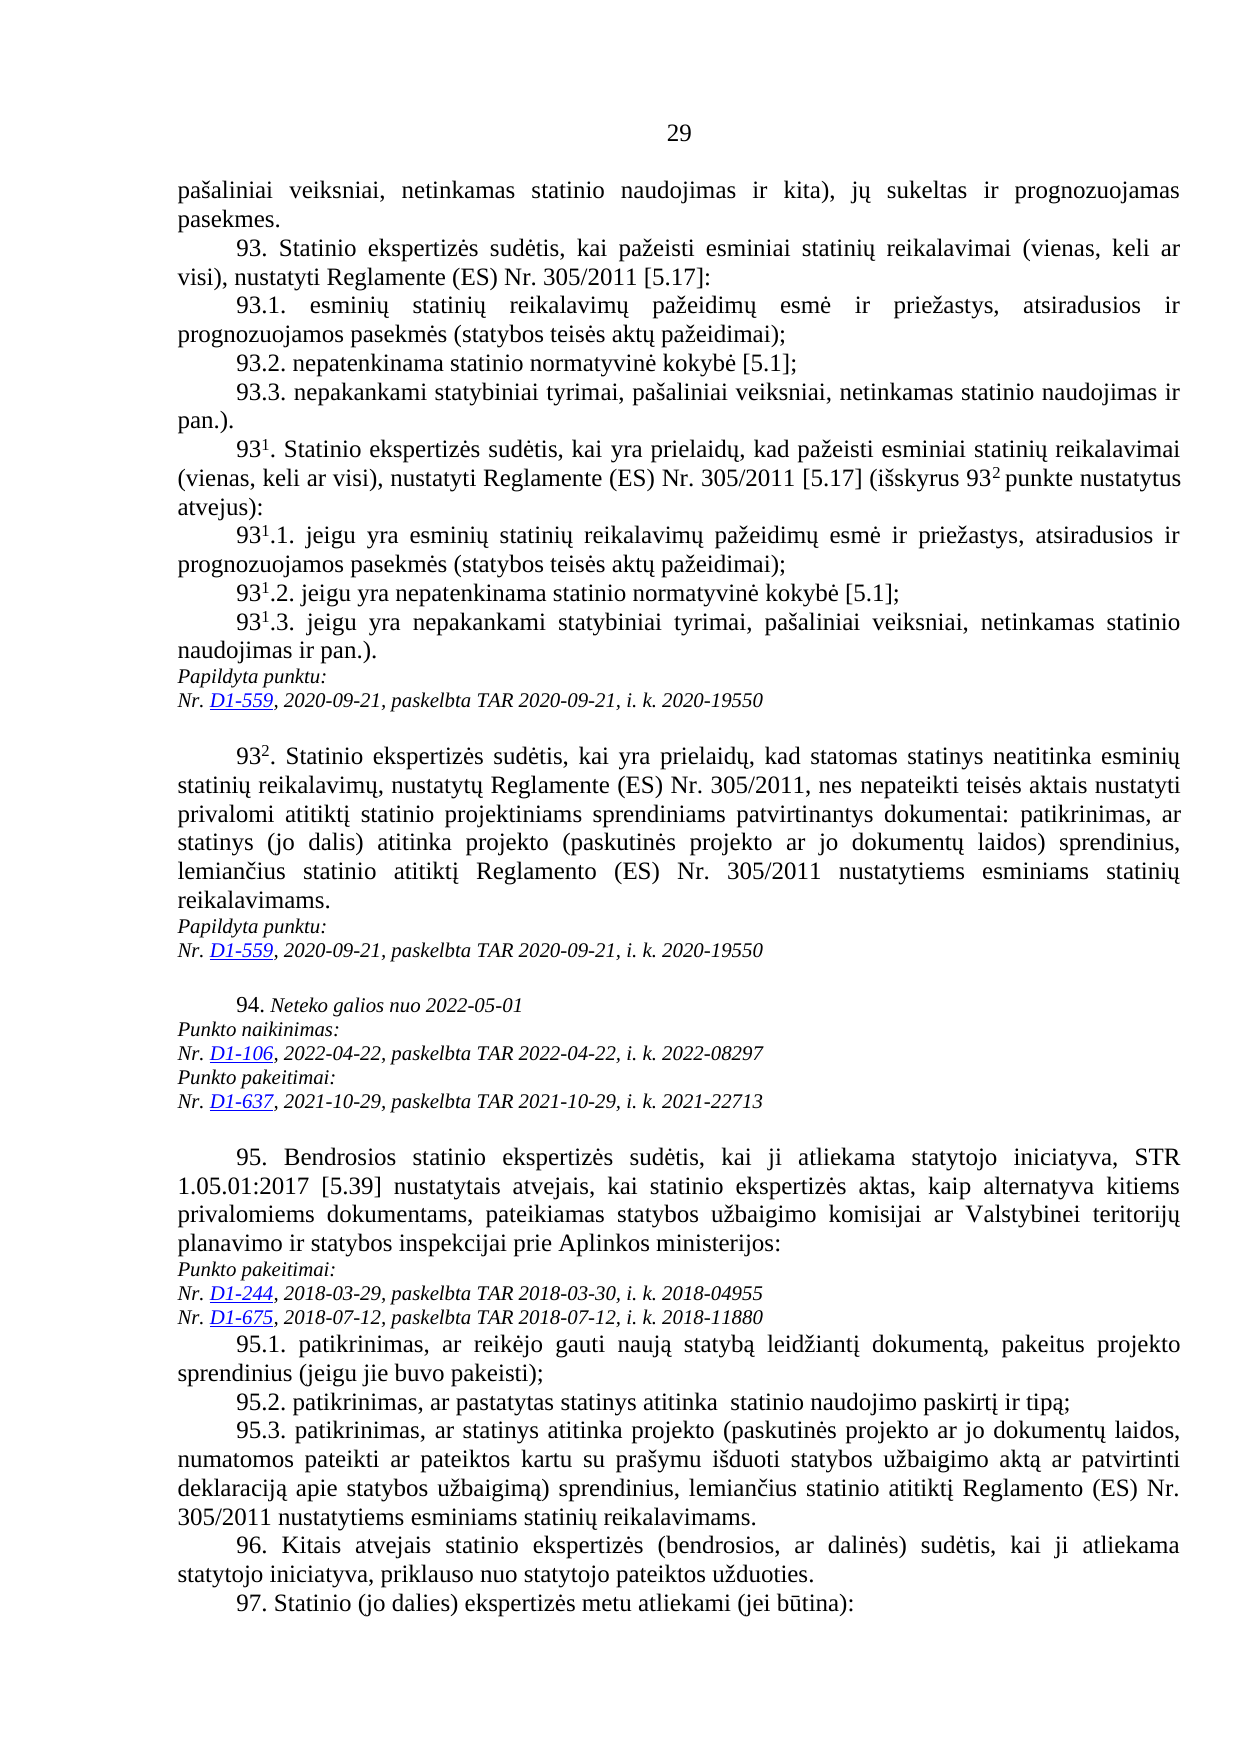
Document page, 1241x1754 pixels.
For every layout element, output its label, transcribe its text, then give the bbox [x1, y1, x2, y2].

text Papildyta punktu: [177, 664, 1181, 688]
text 93.2. nepatenkinama statinio normatyvinė kokybė [5.1]; [177, 348, 1181, 377]
text 95.2. patikrinimas, ar pastatytas statinys atitinka statinio naudojimo paskirtį ir tipą; [236, 1387, 1181, 1415]
text 95.1. patikrinimas, ar reikėjo gauti naują statybą leidžiantį dokumentą, pakeitus projekto sprendinius (jeigu jie buvo pakeisti); [177, 1329, 1181, 1387]
text 93.1. esminių statinių reikalavimų pažeidimų esmė ir priežastys, atsiradusios ir prognozuojamos pasekmės (statybos teisės aktų pažeidimai); [177, 291, 1181, 348]
text Punkto pakeitimai: [177, 1257, 1181, 1281]
text 931.2. jeigu yra nepatenkinama statinio normatyvinė kokybė [5.1]; [177, 578, 1181, 607]
text Nr. D1-244, 2018-03-29, paskelbta TAR 2018-03-30, i. k. 2018-04955 [177, 1281, 1181, 1305]
text Punkto pakeitimai: [177, 1065, 1181, 1089]
text 96. Kitais atvejais statinio ekspertizės (bendrosios, ar dalinės) sudėtis, kai ji atliekama statytojo iniciatyva, priklauso nuo statytojo pateiktos užduoties. [177, 1530, 1181, 1588]
text 95.3. patikrinimas, ar statinys atitinka projekto (paskutinės projekto ar jo dokumentų laidos, numatomos pateikti ar pateiktos kartu su prašymu išduoti statybos užbaigimo aktą ar patvirtinti deklaraciją apie statybos užbaigimą) sprendinius, lemiančius statinio atitiktį Reglamento (ES) Nr. 305/2011 nustatytiems esminiams statinių reikalavimams. [177, 1415, 1181, 1530]
text Punkto naikinimas: [177, 1017, 1181, 1041]
text Nr. D1-559, 2020-09-21, paskelbta TAR 2020-09-21, i. k. 2020-19550 [177, 938, 1181, 962]
text Nr. D1-675, 2018-07-12, paskelbta TAR 2018-07-12, i. k. 2018-11880 [177, 1305, 1181, 1329]
text 931.3. jeigu yra nepakankami statybiniai tyrimai, pašaliniai veiksniai, netinkamas statinio naudojimas ir pan.). [177, 607, 1181, 664]
text pašaliniai veiksniai, netinkamas statinio naudojimas ir kita), jų sukeltas ir prognozuojamas pasekmes. [177, 176, 1181, 233]
text 95. Bendrosios statinio ekspertizės sudėtis, kai ji atliekama statytojo iniciatyva, STR 1.05.01:2017 [5.39] nustatytais atvejais, kai statinio ekspertizės aktas, kaip alternatyva kitiems privalomiems dokumentams, pateikiamas statybos užbaigimo komisijai ar Valstybinei teritorijų planavimo ir statybos inspekcijai prie Aplinkos ministerijos: [177, 1142, 1181, 1257]
text 931. Statinio ekspertizės sudėtis, kai yra prielaidų, kad pažeisti esminiai statinių reikalavimai (vienas, keli ar visi), nustatyti Reglamente (ES) Nr. 305/2011 [5.17] (išskyrus 932 punkte nustatytus atvejus): [177, 434, 1181, 521]
text 97. Statinio (jo dalies) ekspertizės metu atliekami (jei būtina): [177, 1588, 1181, 1617]
text 93. Statinio ekspertizės sudėtis, kai pažeisti esminiai statinių reikalavimai (vienas, keli ar visi), nustatyti Reglamente (ES) Nr. 305/2011 [5.17]: [177, 233, 1181, 291]
text 931.1. jeigu yra esminių statinių reikalavimų pažeidimų esmė ir priežastys, atsiradusios ir prognozuojamos pasekmės (statybos teisės aktų pažeidimai); [177, 521, 1181, 578]
text Nr. D1-106, 2022-04-22, paskelbta TAR 2022-04-22, i. k. 2022-08297 [177, 1041, 1181, 1065]
text Nr. D1-559, 2020-09-21, paskelbta TAR 2020-09-21, i. k. 2020-19550 [177, 688, 1181, 712]
text 932. Statinio ekspertizės sudėtis, kai yra prielaidų, kad statomas statinys neatitinka esminių statinių reikalavimų, nustatytų Reglamente (ES) Nr. 305/2011, nes nepateikti teisės aktais nustatyti privalomi atitiktį statinio projektiniams sprendiniams patvirtinantys dokumentai: patikrinimas, ar statinys (jo dalis) atitinka projekto (paskutinės projekto ar jo dokumentų laidos) sprendinius, lemiančius statinio atitiktį Reglamento (ES) Nr. 305/2011 nustatytiems esminiams statinių reikalavimams. [177, 741, 1181, 914]
text Papildyta punktu: [177, 914, 1181, 938]
text 93.3. nepakankami statybiniai tyrimai, pašaliniai veiksniai, netinkamas statinio naudojimas ir pan.). [177, 377, 1181, 434]
text Nr. D1-637, 2021-10-29, paskelbta TAR 2021-10-29, i. k. 2021-22713 [177, 1089, 1181, 1113]
text 94. Neteko galios nuo 2022-05-01 [177, 991, 1181, 1017]
